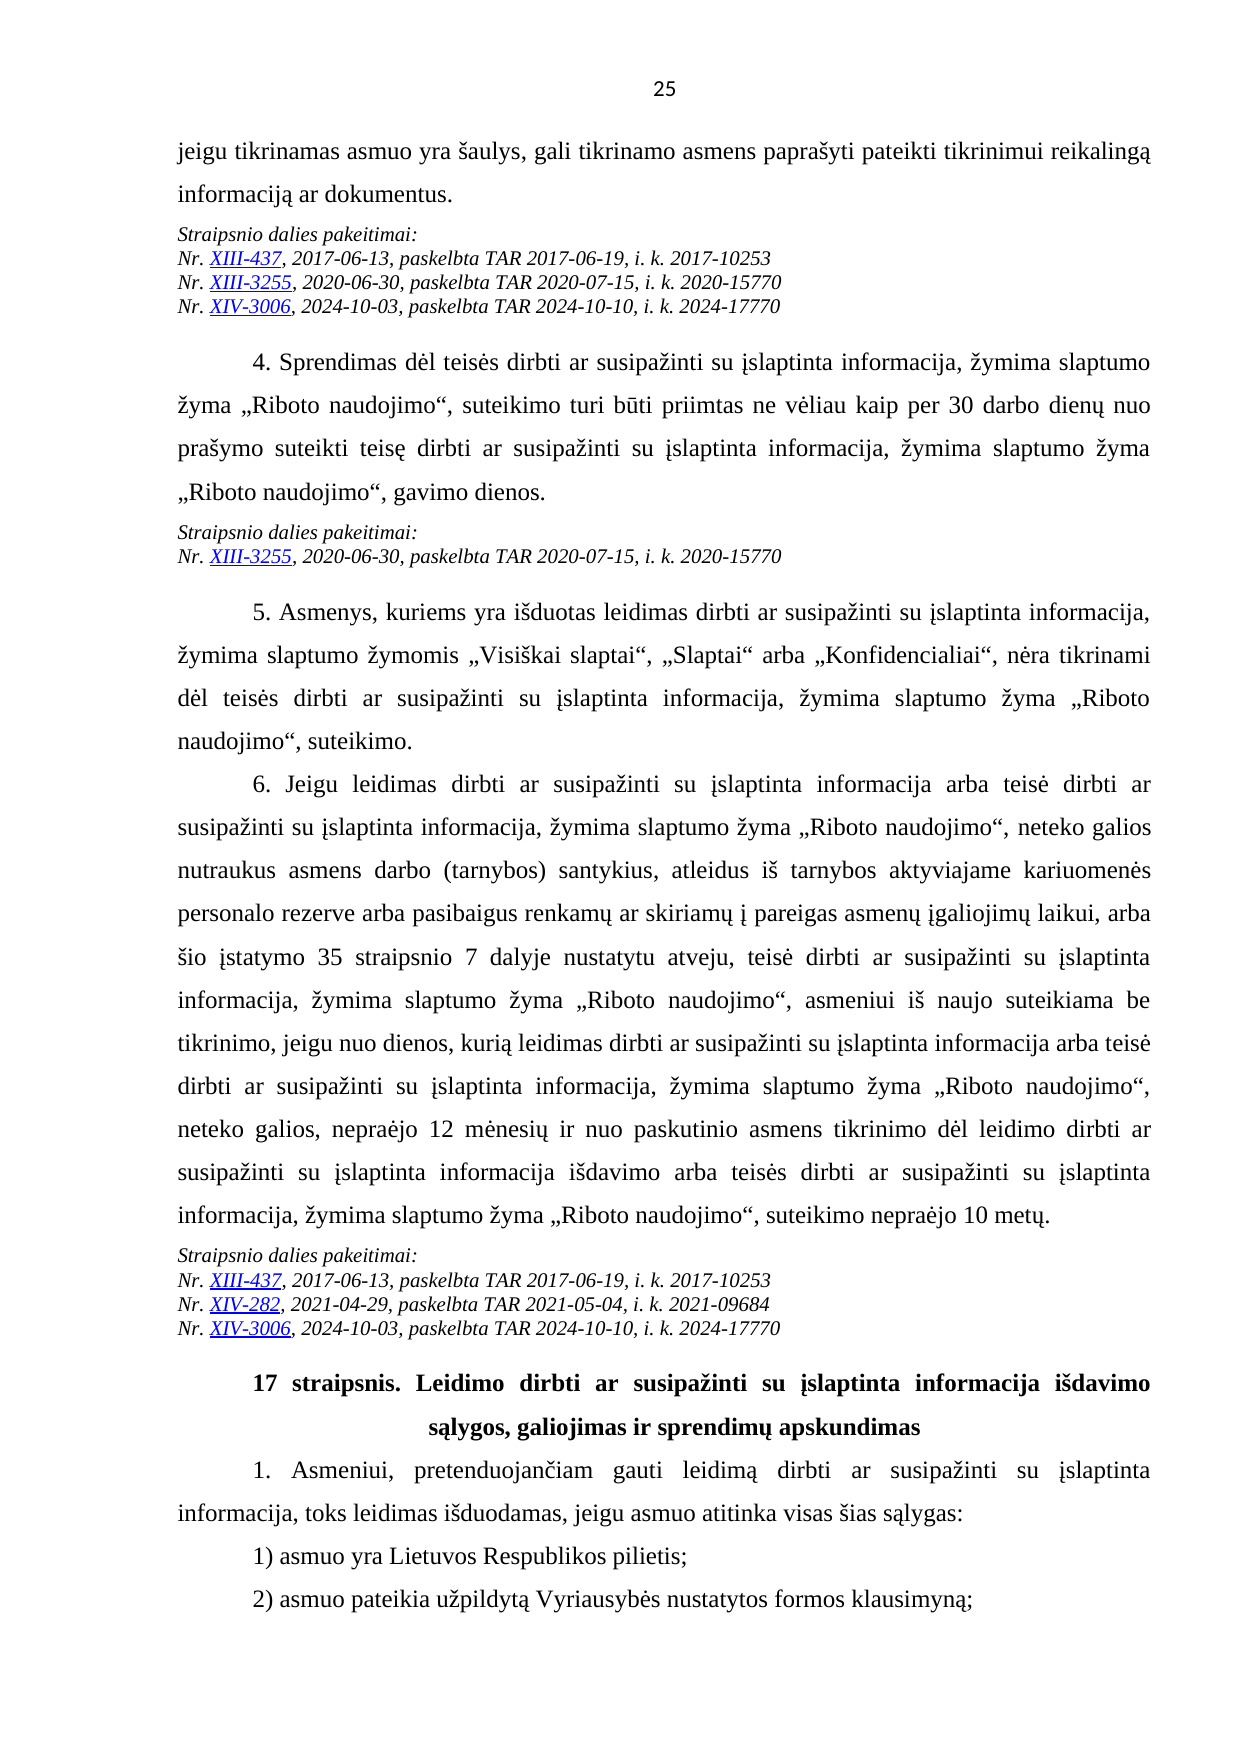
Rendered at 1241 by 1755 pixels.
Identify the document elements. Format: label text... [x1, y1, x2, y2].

text Nr. XIII-437, 2017-06-13, paskelbta TAR 2017-06-19, i. k. 2017-10253 [177, 1267, 1152, 1292]
text Nr. XIII-3255, 2020-06-30, paskelbta TAR 2020-07-15, i. k. 2020-15770 [177, 544, 1152, 568]
text Straipsnio dalies pakeitimai: [177, 520, 1152, 544]
text jeigu tikrinamas asmuo yra šaulys, gali tikrinamo asmens paprašyti pateikti tikrinimui reikalingą informaciją ar dokumentus. [177, 136, 1152, 208]
text Nr. XIV-282, 2021-04-29, paskelbta TAR 2021-05-04, i. k. 2021-09684 [177, 1292, 1152, 1316]
text 1) asmuo yra Lietuvos Respublikos pilietis; [177, 1541, 1152, 1570]
text Nr. XIII-3255, 2020-06-30, paskelbta TAR 2020-07-15, i. k. 2020-15770 [177, 270, 1152, 294]
text Nr. XIII-437, 2017-06-13, paskelbta TAR 2017-06-19, i. k. 2017-10253 [177, 246, 1152, 270]
text Straipsnio dalies pakeitimai: [177, 1243, 1152, 1267]
text Straipsnio dalies pakeitimai: [177, 222, 1152, 246]
text 2) asmuo pateikia užpildytą Vyriausybės nustatytos formos klausimyną; [177, 1584, 1152, 1613]
text 17 straipsnis. Leidimo dirbti ar susipažinti su įslaptinta informacija išdavimo sąlygos, galiojimas ir sprendimų apskundimas [252, 1368, 1152, 1440]
text 1. Asmeniui, pretenduojančiam gauti leidimą dirbti ar susipažinti su įslaptinta informacija, toks leidimas išduodamas, jeigu asmuo atitinka visas šias sąlygas: [177, 1455, 1152, 1527]
text 4. Sprendimas dėl teisės dirbti ar susipažinti su įslaptinta informacija, žymima slaptumo žyma „Riboto naudojimo“, suteikimo turi būti priimtas ne vėliau kaip per 30 darbo dienų nuo prašymo suteikti teisę dirbti ar susipažinti su įslaptinta informacija, žymima slaptumo žyma „Riboto naudojimo“, gavimo dienos. [177, 347, 1152, 505]
text 5. Asmenys, kuriems yra išduotas leidimas dirbti ar susipažinti su įslaptinta informacija, žymima slaptumo žymomis „Visiškai slaptai“, „Slaptai“ arba „Konfidencialiai“, nėra tikrinami dėl teisės dirbti ar susipažinti su įslaptinta informacija, žymima slaptumo žyma „Riboto naudojimo“, suteikimo. [177, 597, 1152, 755]
text 6. Jeigu leidimas dirbti ar susipažinti su įslaptinta informacija arba teisė dirbti ar susipažinti su įslaptinta informacija, žymima slaptumo žyma „Riboto naudojimo“, neteko galios nutraukus asmens darbo (tarnybos) santykius, atleidus iš tarnybos aktyviajame kariuomenės personalo rezerve arba pasibaigus renkamų ar skiriamų į pareigas asmenų įgaliojimų laikui, arba šio įstatymo 35 straipsnio 7 dalyje nustatytu atveju, teisė dirbti ar susipažinti su įslaptinta informacija, žymima slaptumo žyma „Riboto naudojimo“, asmeniui iš naujo suteikiama be tikrinimo, jeigu nuo dienos, kurią leidimas dirbti ar susipažinti su įslaptinta informacija arba teisė dirbti ar susipažinti su įslaptinta informacija, žymima slaptumo žyma „Riboto naudojimo“, neteko galios, nepraėjo 12 mėnesių ir nuo paskutinio asmens tikrinimo dėl leidimo dirbti ar susipažinti su įslaptinta informacija išdavimo arba teisės dirbti ar susipažinti su įslaptinta informacija, žymima slaptumo žyma „Riboto naudojimo“, suteikimo nepraėjo 10 metų. [177, 769, 1152, 1229]
text Nr. XIV-3006, 2024-10-03, paskelbta TAR 2024-10-10, i. k. 2024-17770 [177, 1316, 1152, 1340]
text Nr. XIV-3006, 2024-10-03, paskelbta TAR 2024-10-10, i. k. 2024-17770 [177, 294, 1152, 318]
